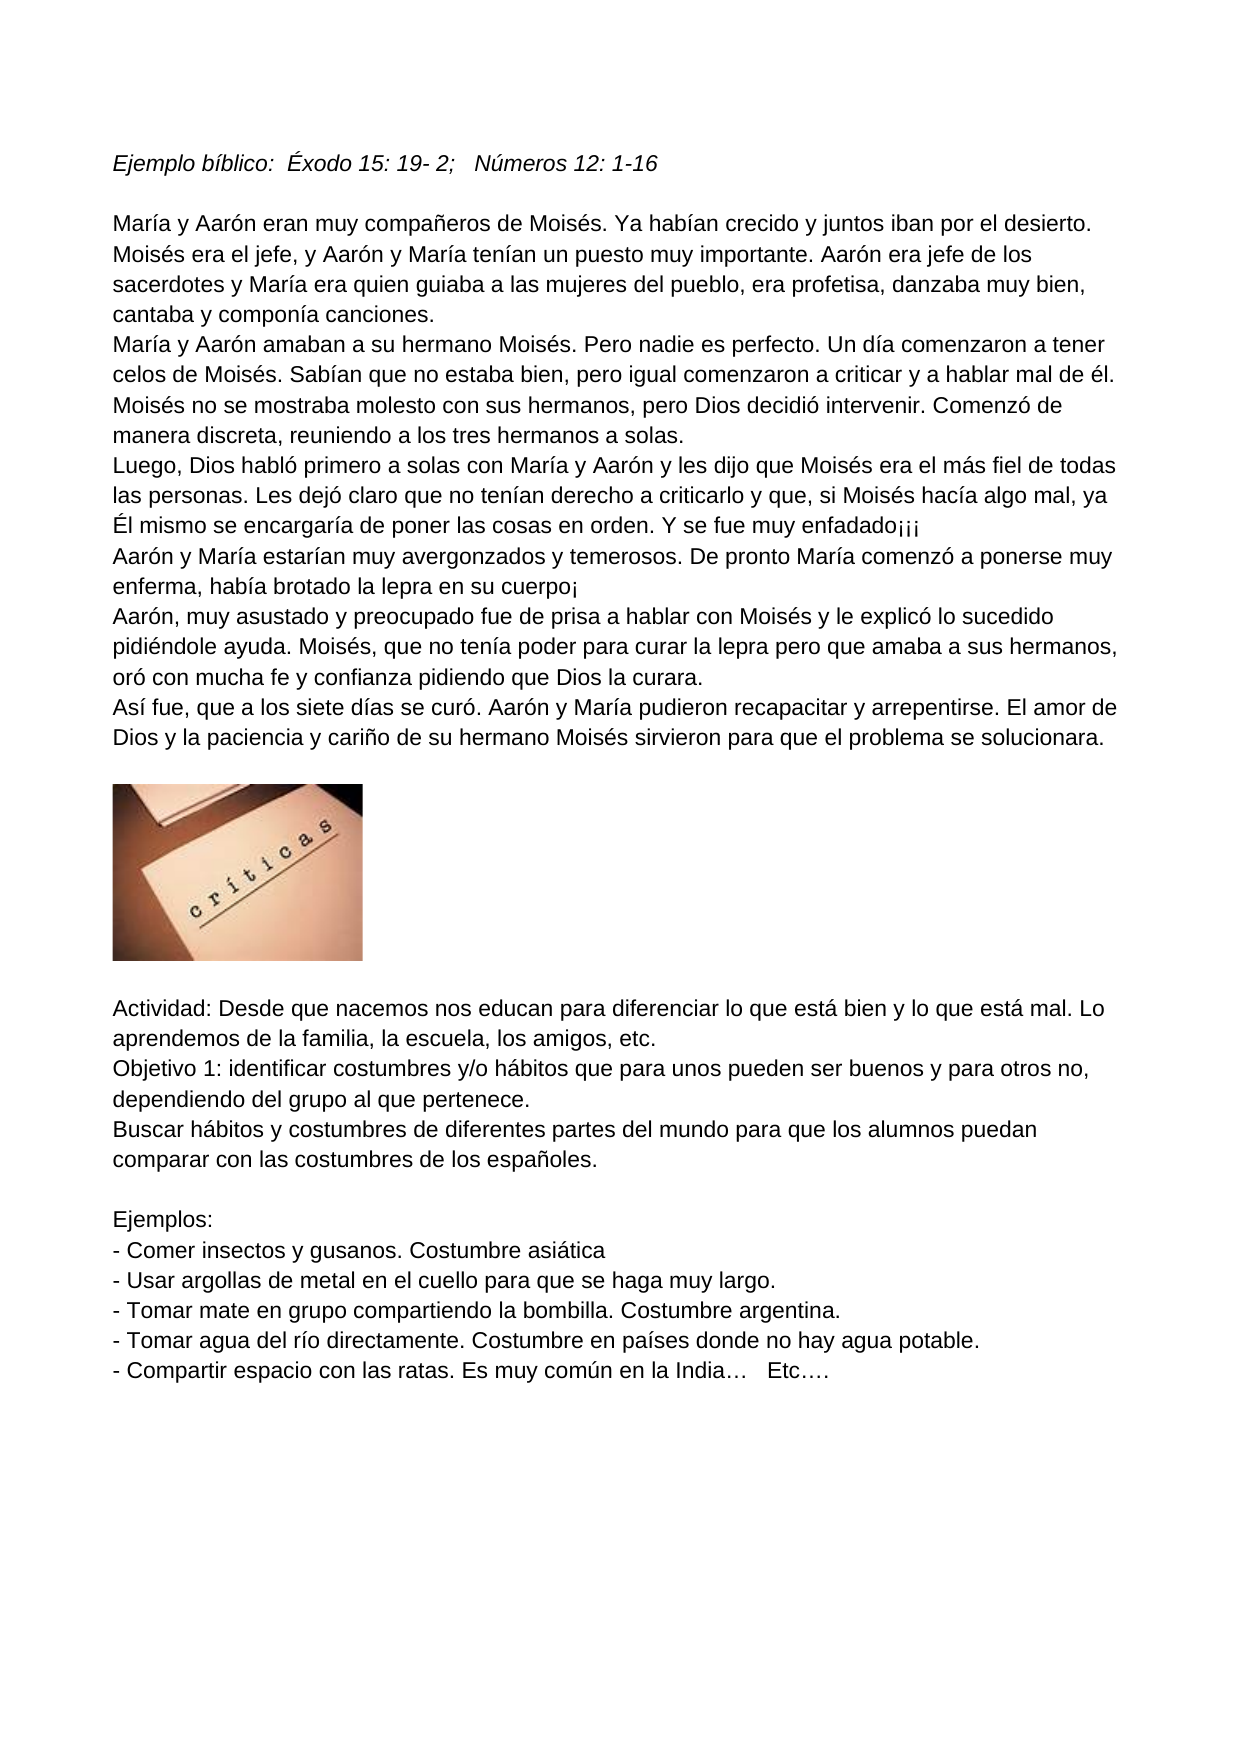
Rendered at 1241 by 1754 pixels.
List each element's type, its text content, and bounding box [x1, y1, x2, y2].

text Ejemplos: [112, 1206, 1128, 1233]
text Actividad: Desde que nacemos nos educan para diferenciar lo que está bien y lo que está mal. Lo aprendemos de la familia, la escuela, los amigos, etc. Objetivo 1: identificar costumbres y/o hábitos que para unos pueden ser buenos y para otros no, dependiendo del grupo al que pertenece. [112, 965, 1128, 1112]
text - Comer insectos y gusanos. Costumbre asiática - Usar argollas de metal en el cuello para que se haga muy largo. - Tomar mate en grupo compartiendo la bombilla. Costumbre argentina. - Tomar agua del río directamente. Costumbre en países donde no hay agua potable. - Compartir espacio con las ratas. Es muy común en la India… Etc…. [112, 1237, 1128, 1384]
text Ejemplo bíblico: Éxodo 15: 19- 2; Números 12: 1-16 [112, 150, 1128, 176]
picture [112, 784, 363, 961]
text Buscar hábitos y costumbres de diferentes partes del mundo para que los alumnos puedan comparar con las costumbres de los españoles. [112, 1116, 1128, 1172]
text María y Aarón eran muy compañeros de Moisés. Ya habían crecido y juntos iban por el desierto. Moisés era el jefe, y Aarón y María tenían un puesto muy importante. Aarón era jefe de los sacerdotes y María era quien guiaba a las mujeres del pueblo, era profetisa, danzaba muy bien, cantaba y componía canciones. María y Aarón amaban a su hermano Moisés. Pero nadie es perfecto. Un día comenzaron a tener celos de Moisés. Sabían que no estaba bien, pero igual comenzaron a criticar y a hablar mal de él. Moisés no se mostraba molesto con sus hermanos, pero Dios decidió intervenir. Comenzó de manera discreta, reuniendo a los tres hermanos a solas. Luego, Dios habló primero a solas con María y Aarón y les dijo que Moisés era el más fiel de todas las personas. Les dejó claro que no tenían derecho a criticarlo y que, si Moisés hacía algo mal, ya Él mismo se encargaría de poner las cosas en orden. Y se fue muy enfadado¡¡¡ Aarón y María estarían muy avergonzados y temerosos. De pronto María comenzó a ponerse muy enferma, había brotado la lepra en su cuerpo¡ Aarón, muy asustado y preocupado fue de prisa a hablar con Moisés y le explicó lo sucedido pidiéndole ayuda. Moisés, que no tenía poder para curar la lepra pero que amaba a sus hermanos, oró con mucha fe y confianza pidiendo que Dios la curara. Así fue, que a los siete días se curó. Aarón y María pudieron recapacitar y arrepentirse. El amor de Dios y la paciencia y cariño de su hermano Moisés sirvieron para que el problema se solucionara. [112, 210, 1128, 750]
